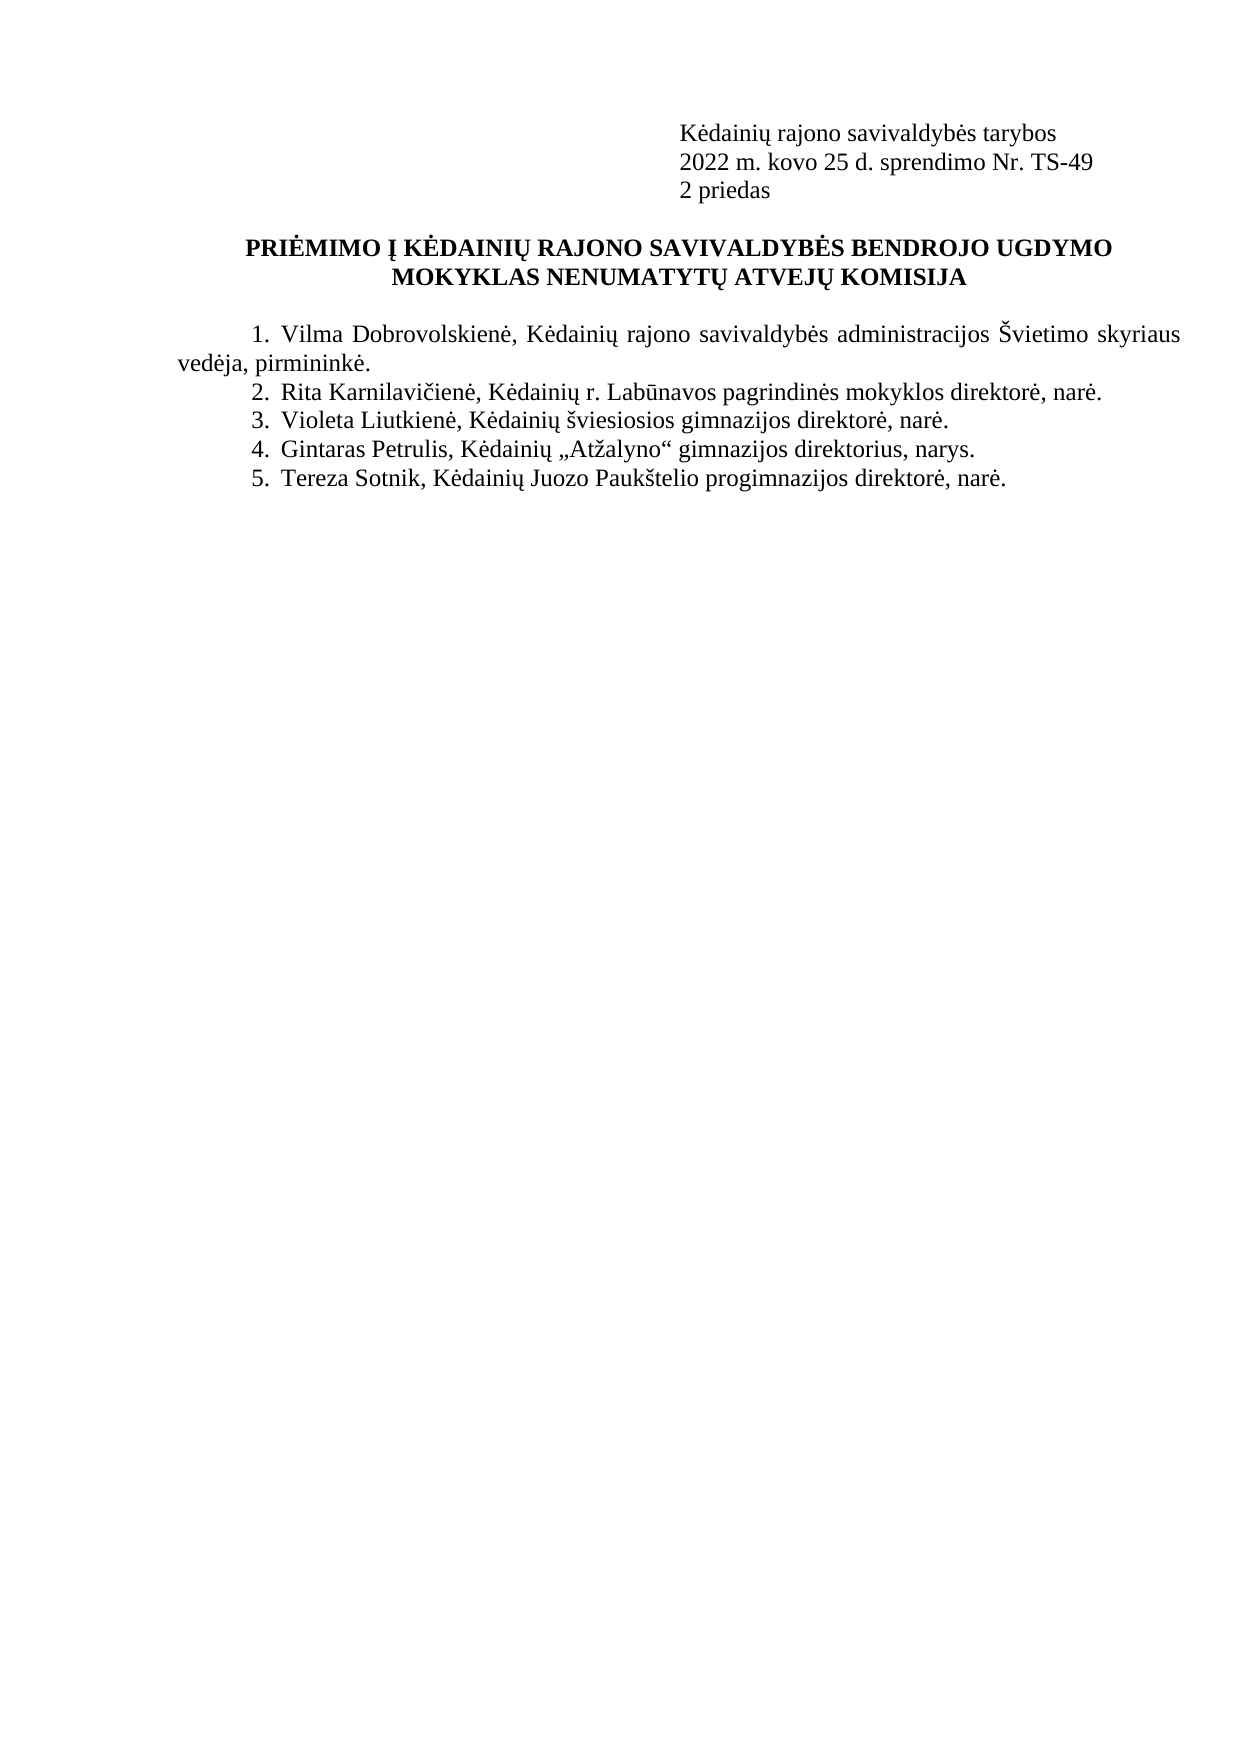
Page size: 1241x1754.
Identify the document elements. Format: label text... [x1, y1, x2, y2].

text 3. Violeta Liutkienė, Kėdainių šviesiosios gimnazijos direktorė, narė. [177, 406, 1181, 434]
text 1. Vilma Dobrovolskienė, Kėdainių rajono savivaldybės administracijos Švietimo skyriaus vedėja, pirmininkė. [177, 319, 1181, 377]
text Kėdainių rajono savivaldybės tarybos [679, 118, 1181, 147]
text 2022 m. kovo 25 d. sprendimo Nr. TS-49 [679, 147, 1181, 176]
text 5. Tereza Sotnik, Kėdainių Juozo Paukštelio progimnazijos direktorė, narė. [177, 463, 1181, 492]
text 4. Gintaras Petrulis, Kėdainių „Atžalyno“ gimnazijos direktorius, narys. [177, 434, 1181, 463]
text 2. Rita Karnilavičienė, Kėdainių r. Labūnavos pagrindinės mokyklos direktorė, narė. [177, 377, 1181, 406]
text 2 priedas [679, 176, 1181, 204]
text PRIĖMIMO į kĖDAINIŲ RAJONO SAVIVALDYBĖS BENDROJO UGDYMO MOKYKLAS NENUMATYTŲ ATVEJŲ KOMISIJA [177, 233, 1181, 291]
